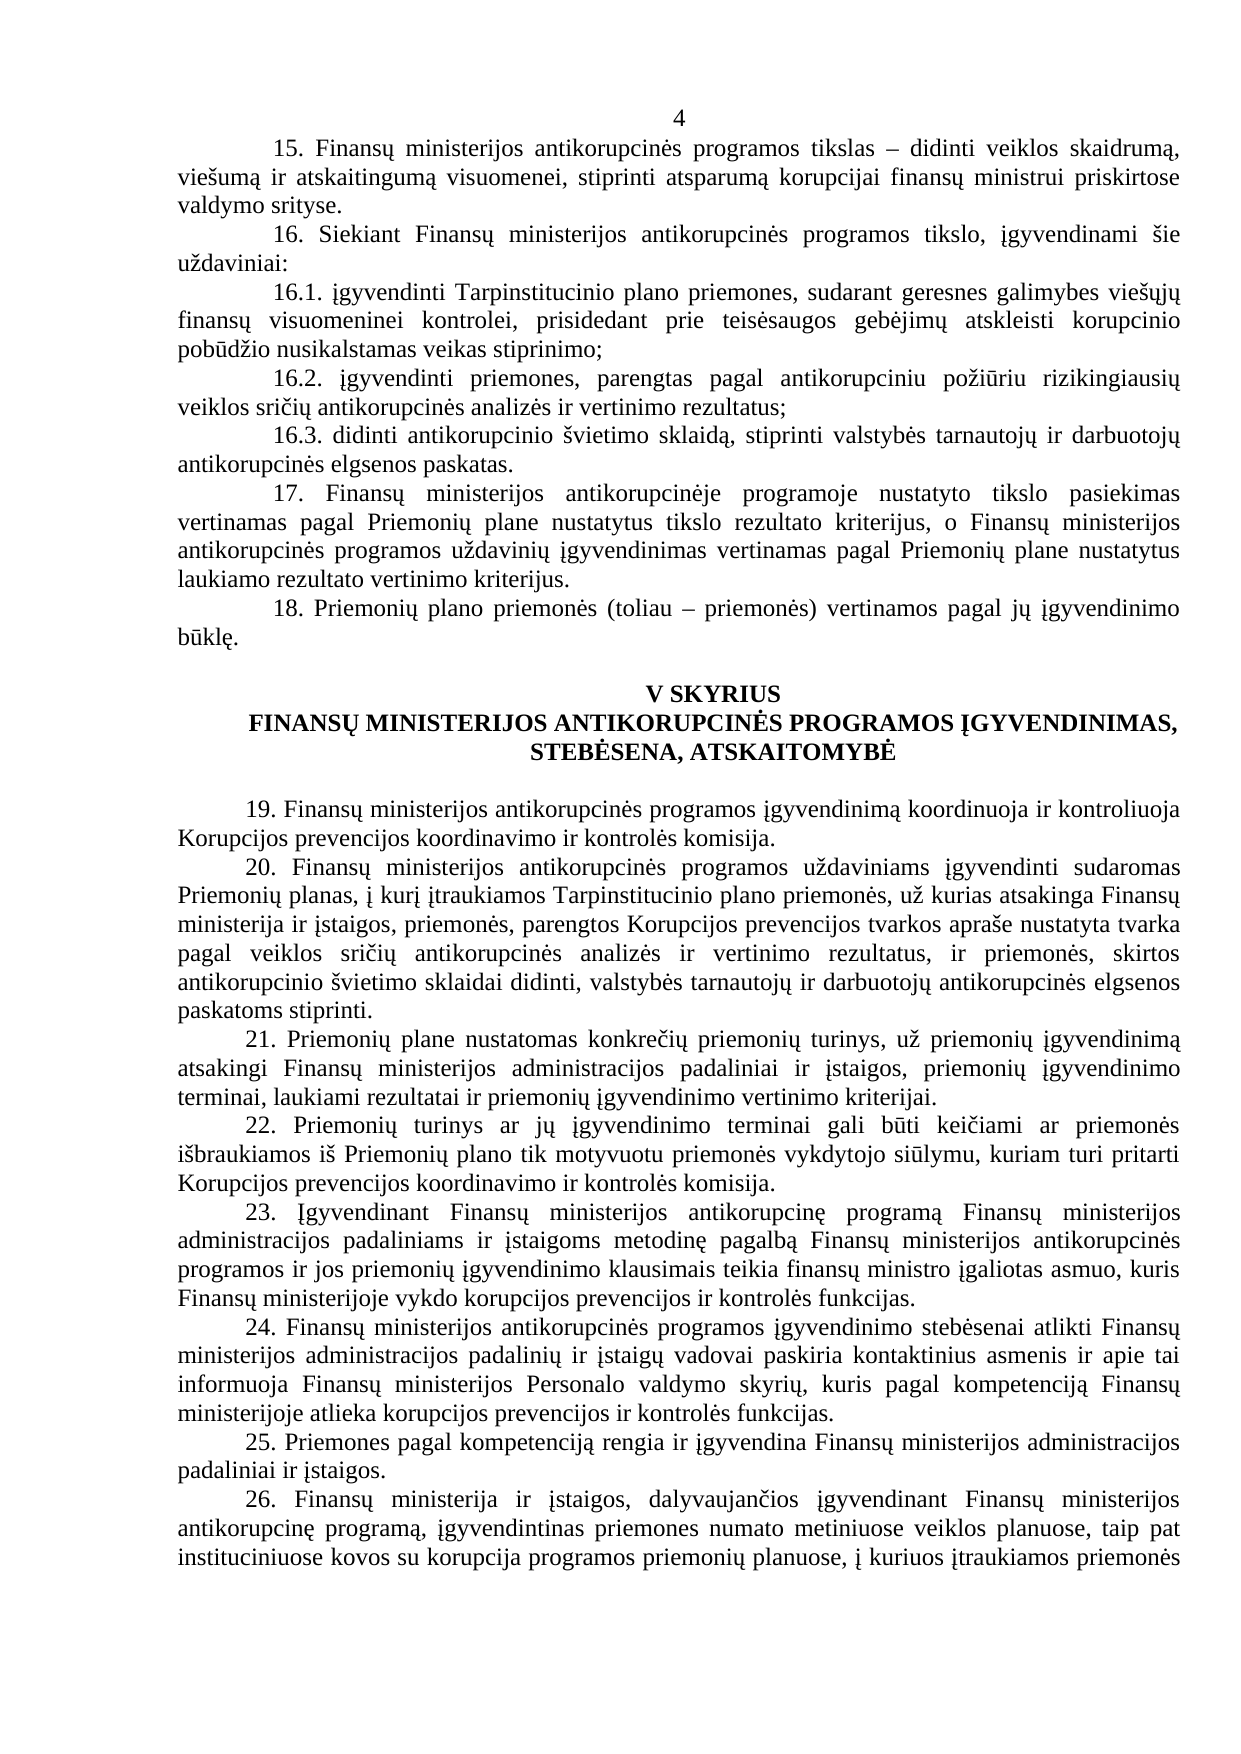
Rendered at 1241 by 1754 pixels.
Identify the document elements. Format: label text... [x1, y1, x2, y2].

text 16.3. didinti antikorupcinio švietimo sklaidą, stiprinti valstybės tarnautojų ir darbuotojų antikorupcinės elgsenos paskatas. [177, 420, 1181, 478]
text 15. Finansų ministerijos antikorupcinės programos tikslas – didinti veiklos skaidrumą, viešumą ir atskaitingumą visuomenei, stiprinti atsparumą korupcijai finansų ministrui priskirtose valdymo srityse. [177, 133, 1181, 219]
text 25. Priemones pagal kompetenciją rengia ir įgyvendina Finansų ministerijos administracijos padaliniai ir įstaigos. [177, 1427, 1181, 1484]
text 16.2. įgyvendinti priemones, parengtas pagal antikorupciniu požiūriu rizikingiausių veiklos sričių antikorupcinės analizės ir vertinimo rezultatus; [177, 363, 1181, 420]
text 16. Siekiant Finansų ministerijos antikorupcinės programos tikslo, įgyvendinami šie uždaviniai: [177, 219, 1181, 277]
text 24. Finansų ministerijos antikorupcinės programos įgyvendinimo stebėsenai atlikti Finansų ministerijos administracijos padalinių ir įstaigų vadovai paskiria kontaktinius asmenis ir apie tai informuoja Finansų ministerijos Personalo valdymo skyrių, kuris pagal kompetenciją Finansų ministerijoje atlieka korupcijos prevencijos ir kontrolės funkcijas. [177, 1312, 1181, 1427]
text V SKYRIUS [177, 679, 1181, 708]
text 22. Priemonių turinys ar jų įgyvendinimo terminai gali būti keičiami ar priemonės išbraukiamos iš Priemonių plano tik motyvuotu priemonės vykdytojo siūlymu, kuriam turi pritarti Korupcijos prevencijos koordinavimo ir kontrolės komisija. [177, 1110, 1181, 1197]
text 23. Įgyvendinant Finansų ministerijos antikorupcinę programą Finansų ministerijos administracijos padaliniams ir įstaigoms metodinę pagalbą Finansų ministerijos antikorupcinės programos ir jos priemonių įgyvendinimo klausimais teikia finansų ministro įgaliotas asmuo, kuris Finansų ministerijoje vykdo korupcijos prevencijos ir kontrolės funkcijas. [177, 1197, 1181, 1312]
text 18. Priemonių plano priemonės (toliau – priemonės) vertinamos pagal jų įgyvendinimo būklę. [177, 593, 1181, 650]
text 21. Priemonių plane nustatomas konkrečių priemonių turinys, už priemonių įgyvendinimą atsakingi Finansų ministerijos administracijos padaliniai ir įstaigos, priemonių įgyvendinimo terminai, laukiami rezultatai ir priemonių įgyvendinimo vertinimo kriterijai. [177, 1024, 1181, 1110]
text 16.1. įgyvendinti Tarpinstitucinio plano priemones, sudarant geresnes galimybes viešųjų finansų visuomeninei kontrolei, prisidedant prie teisėsaugos gebėjimų atskleisti korupcinio pobūdžio nusikalstamas veikas stiprinimo; [177, 277, 1181, 363]
text FINANSŲ MINISTERIJOS ANTIKORUPCINĖS PROGRAMOS ĮGYVENDINIMAS, [177, 708, 1181, 737]
text 17. Finansų ministerijos antikorupcinėje programoje nustatyto tikslo pasiekimas vertinamas pagal Priemonių plane nustatytus tikslo rezultato kriterijus, o Finansų ministerijos antikorupcinės programos uždavinių įgyvendinimas vertinamas pagal Priemonių plane nustatytus laukiamo rezultato vertinimo kriterijus. [177, 478, 1181, 593]
text 26. Finansų ministerija ir įstaigos, dalyvaujančios įgyvendinant Finansų ministerijos antikorupcinę programą, įgyvendintinas priemones numato metiniuose veiklos planuose, taip pat instituciniuose kovos su korupcija programos priemonių planuose, į kuriuos įtraukiamos priemonės [177, 1484, 1181, 1570]
text 20. Finansų ministerijos antikorupcinės programos uždaviniams įgyvendinti sudaromas Priemonių planas, į kurį įtraukiamos Tarpinstitucinio plano priemonės, už kurias atsakinga Finansų ministerija ir įstaigos, priemonės, parengtos Korupcijos prevencijos tvarkos apraše nustatyta tvarka pagal veiklos sričių antikorupcinės analizės ir vertinimo rezultatus, ir priemonės, skirtos antikorupcinio švietimo sklaidai didinti, valstybės tarnautojų ir darbuotojų antikorupcinės elgsenos paskatoms stiprinti. [177, 852, 1181, 1024]
text STEBĖSENA, ATSKAITOMYBĖ [177, 737, 1181, 765]
text 19. Finansų ministerijos antikorupcinės programos įgyvendinimą koordinuoja ir kontroliuoja Korupcijos prevencijos koordinavimo ir kontrolės komisija. [177, 794, 1181, 852]
